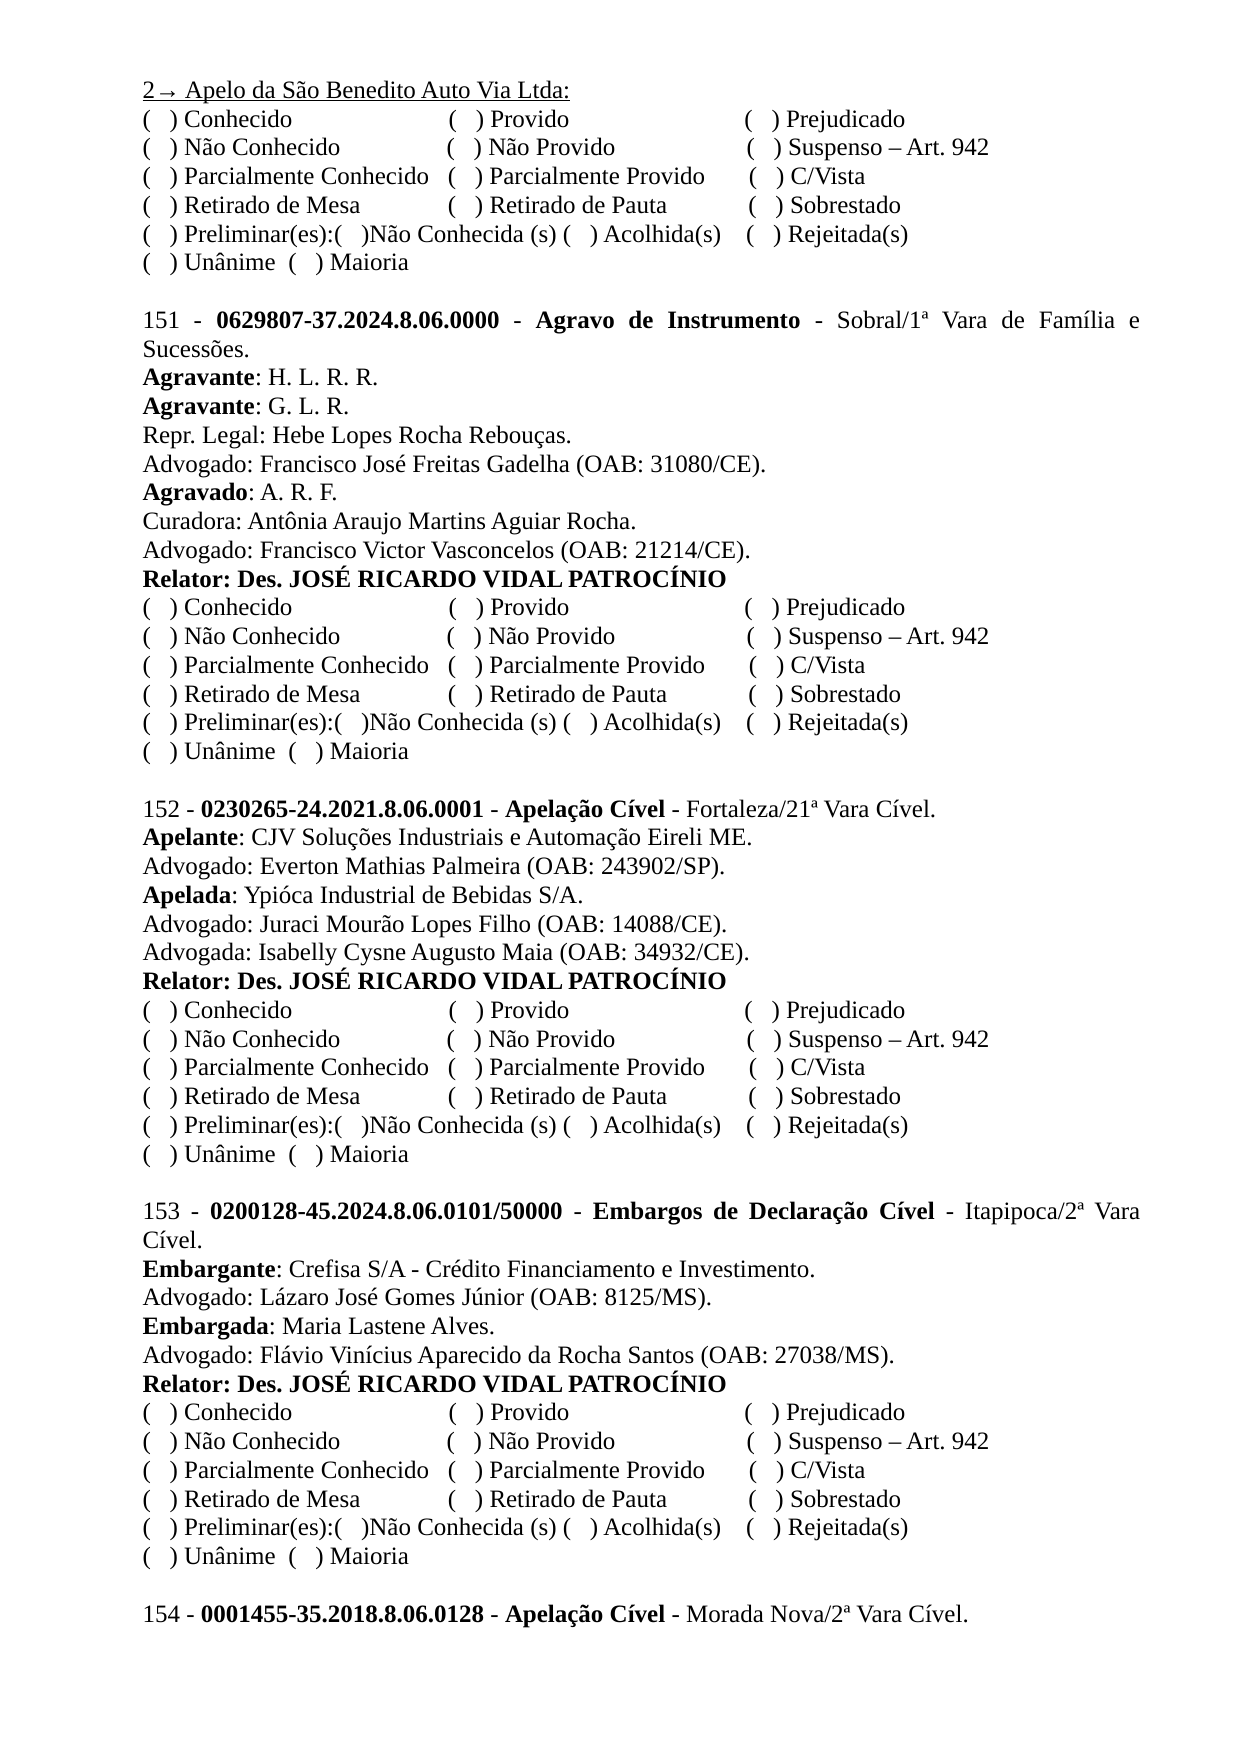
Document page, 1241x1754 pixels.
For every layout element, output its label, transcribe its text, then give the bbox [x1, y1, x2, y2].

text ( ) Parcialmente Conhecido ( ) Parcialmente Provido ( ) C/Vista [142, 1455, 1158, 1484]
text ( ) Retirado de Mesa ( ) Retirado de Pauta ( ) Sobrestado [142, 679, 1158, 707]
text ( ) Conhecido ( ) Provido ( ) Prejudicado [142, 592, 1141, 621]
text Advogado: Everton Mathias Palmeira (OAB: 243902/SP). [142, 851, 1141, 880]
text Advogado: Francisco José Freitas Gadelha (OAB: 31080/CE). [142, 449, 1141, 477]
text ( ) Unânime ( ) Maioria [142, 736, 1158, 765]
text 2→ Apelo da São Benedito Auto Via Ltda: [142, 75, 1141, 104]
text Relator: Des. JOSÉ RICARDO VIDAL PATROCÍNIO [142, 1369, 1141, 1397]
text ( ) Retirado de Mesa ( ) Retirado de Pauta ( ) Sobrestado [142, 190, 1158, 219]
text Advogada: Isabelly Cysne Augusto Maia (OAB: 34932/CE). [142, 937, 1141, 966]
text ( ) Conhecido ( ) Provido ( ) Prejudicado [142, 1397, 1141, 1426]
text ( ) Preliminar(es):( )Não Conhecida (s) ( ) Acolhida(s) ( ) Rejeitada(s) [142, 1110, 1158, 1139]
text Apelada: Ypióca Industrial de Bebidas S/A. [142, 880, 1141, 909]
text ( ) Parcialmente Conhecido ( ) Parcialmente Provido ( ) C/Vista [142, 161, 1158, 190]
text Agravante: G. L. R. [142, 391, 1141, 420]
text 151 - 0629807-37.2024.8.06.0000 - Agravo de Instrumento - Sobral/1ª Vara de Família e Sucessões. [142, 305, 1141, 362]
text Agravante: H. L. R. R. [142, 362, 1141, 391]
text ( ) Parcialmente Conhecido ( ) Parcialmente Provido ( ) C/Vista [142, 650, 1158, 679]
text ( ) Não Conhecido ( ) Não Provido ( ) Suspenso – Art. 942 [142, 132, 1158, 161]
text ( ) Conhecido ( ) Provido ( ) Prejudicado [142, 104, 1141, 132]
text Curadora: Antônia Araujo Martins Aguiar Rocha. [142, 506, 1141, 535]
text Advogado: Flávio Vinícius Aparecido da Rocha Santos (OAB: 27038/MS). [142, 1340, 1141, 1369]
text 152 - 0230265-24.2021.8.06.0001 - Apelação Cível - Fortaleza/21ª Vara Cível. [142, 794, 1141, 822]
text 154 - 0001455-35.2018.8.06.0128 - Apelação Cível - Morada Nova/2ª Vara Cível. [142, 1599, 1141, 1627]
text Advogado: Francisco Victor Vasconcelos (OAB: 21214/CE). [142, 535, 1141, 564]
text Embargante: Crefisa S/A - Crédito Financiamento e Investimento. [142, 1254, 1141, 1282]
text ( ) Não Conhecido ( ) Não Provido ( ) Suspenso – Art. 942 [142, 621, 1158, 650]
text Advogado: Lázaro José Gomes Júnior (OAB: 8125/MS). [142, 1282, 1141, 1311]
text Advogado: Juraci Mourão Lopes Filho (OAB: 14088/CE). [142, 909, 1141, 937]
text Relator: Des. JOSÉ RICARDO VIDAL PATROCÍNIO [142, 564, 1141, 592]
text ( ) Não Conhecido ( ) Não Provido ( ) Suspenso – Art. 942 [142, 1024, 1158, 1052]
text ( ) Unânime ( ) Maioria [142, 247, 1158, 276]
text Agravado: A. R. F. [142, 477, 1141, 506]
text ( ) Preliminar(es):( )Não Conhecida (s) ( ) Acolhida(s) ( ) Rejeitada(s) [142, 707, 1158, 736]
text ( ) Unânime ( ) Maioria [142, 1541, 1158, 1570]
text ( ) Unânime ( ) Maioria [142, 1139, 1158, 1167]
text ( ) Retirado de Mesa ( ) Retirado de Pauta ( ) Sobrestado [142, 1484, 1158, 1512]
text Repr. Legal: Hebe Lopes Rocha Rebouças. [142, 420, 1141, 449]
text ( ) Parcialmente Conhecido ( ) Parcialmente Provido ( ) C/Vista [142, 1052, 1158, 1081]
text Embargada: Maria Lastene Alves. [142, 1311, 1141, 1340]
text ( ) Retirado de Mesa ( ) Retirado de Pauta ( ) Sobrestado [142, 1081, 1158, 1110]
text ( ) Não Conhecido ( ) Não Provido ( ) Suspenso – Art. 942 [142, 1426, 1158, 1455]
text ( ) Conhecido ( ) Provido ( ) Prejudicado [142, 995, 1141, 1024]
text Relator: Des. JOSÉ RICARDO VIDAL PATROCÍNIO [142, 966, 1141, 995]
text ( ) Preliminar(es):( )Não Conhecida (s) ( ) Acolhida(s) ( ) Rejeitada(s) [142, 1512, 1158, 1541]
text Apelante: CJV Soluções Industriais e Automação Eireli ME. [142, 822, 1141, 851]
text 153 - 0200128-45.2024.8.06.0101/50000 - Embargos de Declaração Cível - Itapipoca/2ª Vara Cível. [142, 1196, 1141, 1254]
text ( ) Preliminar(es):( )Não Conhecida (s) ( ) Acolhida(s) ( ) Rejeitada(s) [142, 219, 1158, 247]
